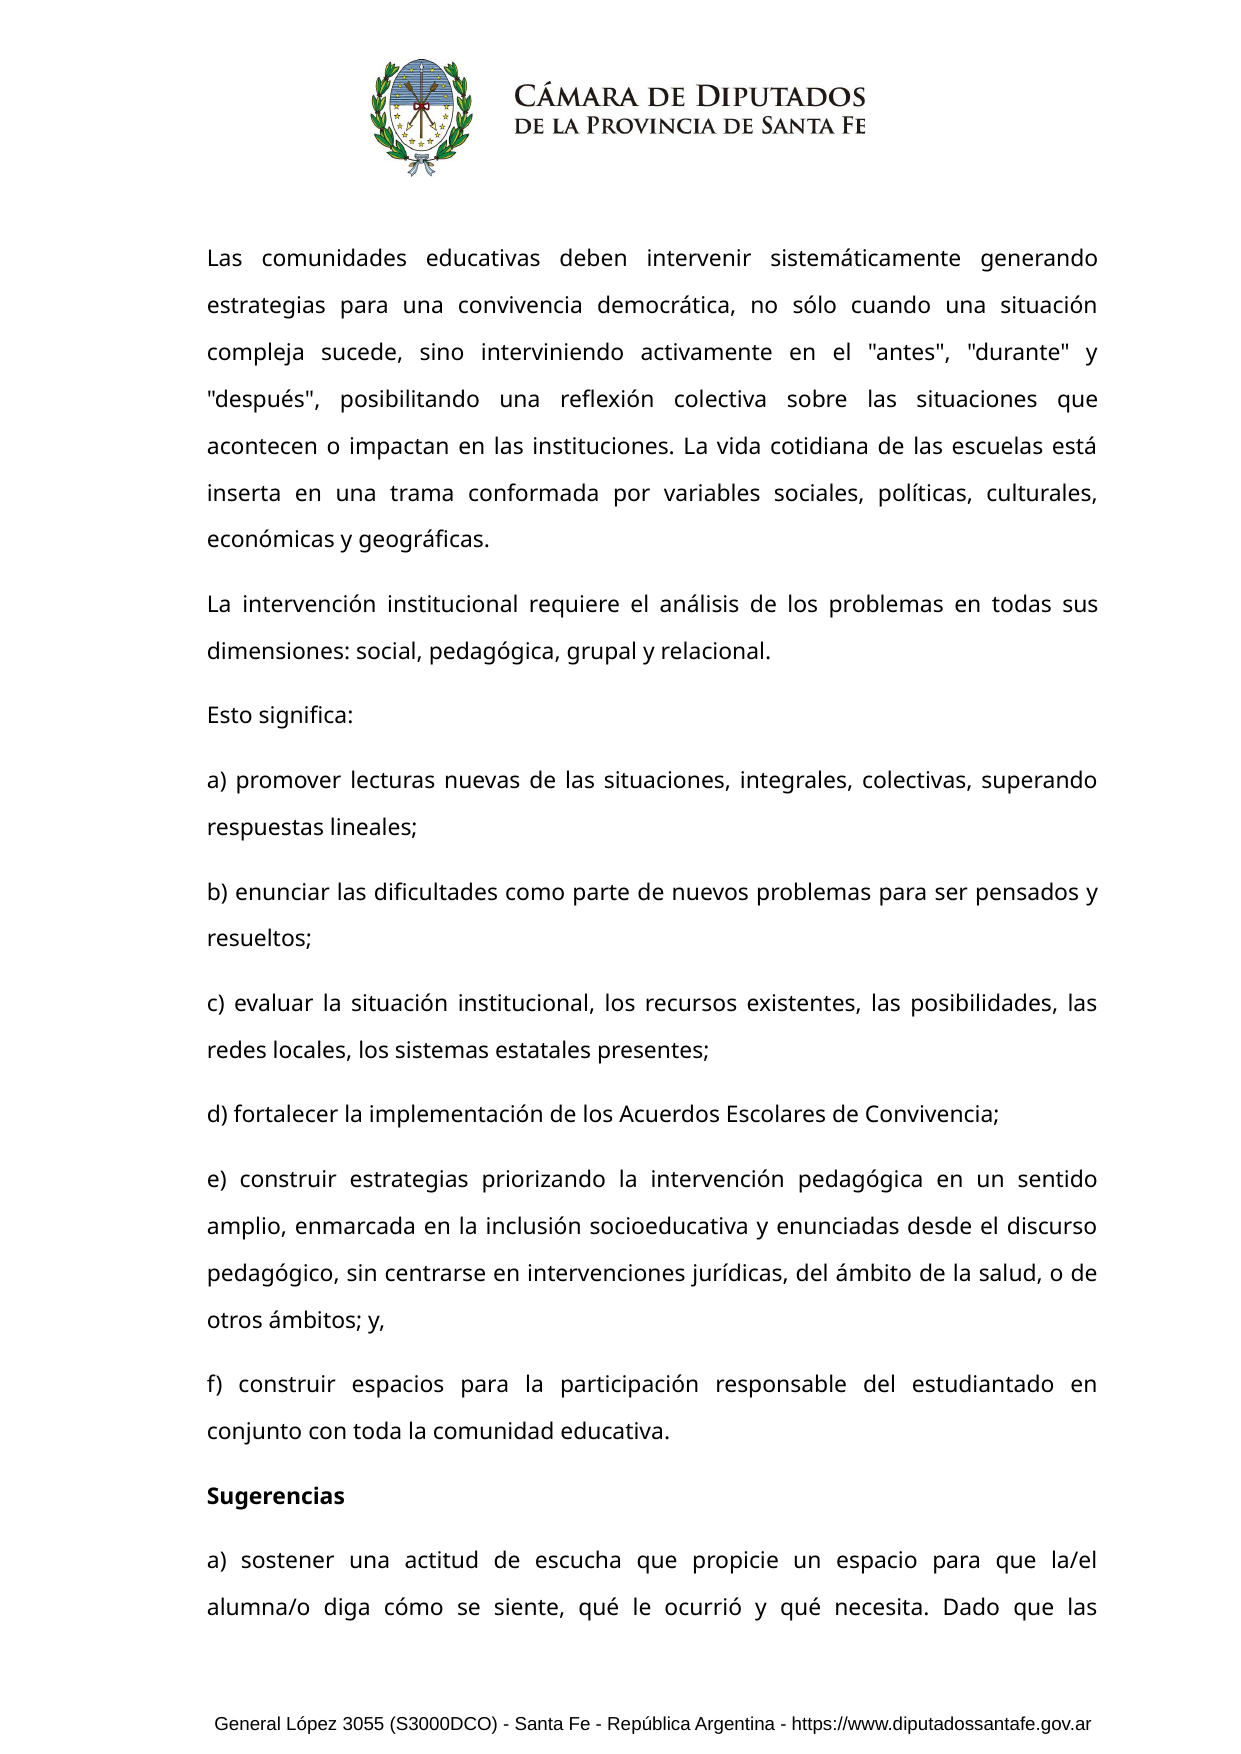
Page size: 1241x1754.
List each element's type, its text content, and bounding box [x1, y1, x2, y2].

text Esto significa: [207, 699, 1099, 731]
picture [370, 59, 866, 181]
text Las comunidades educativas deben intervenir sistemáticamente generando estrategias para una convivencia democrática, no sólo cuando una situación compleja sucede, sino interviniendo activamente en el "antes", "durante" y "después", posibilitando una reflexión colectiva sobre las situaciones que acontecen o impactan en las instituciones. La vida cotidiana de las escuelas está inserta en una trama conformada por variables sociales, políticas, culturales, económicas y geográficas. [207, 242, 1099, 555]
text f) construir espacios para la participación responsable del estudiantado en conjunto con toda la comunidad educativa. [207, 1368, 1099, 1446]
text a) promover lecturas nuevas de las situaciones, integrales, colectivas, superando respuestas lineales; [207, 764, 1099, 842]
text e) construir estrategias priorizando la intervención pedagógica en un sentido amplio, enmarcada en la inclusión socioeducativa y enunciadas desde el discurso pedagógico, sin centrarse en intervenciones jurídicas, del ámbito de la salud, o de otros ámbitos; y, [207, 1163, 1099, 1335]
text Sugerencias [207, 1480, 1099, 1511]
text b) enunciar las dificultades como parte de nuevos problemas para ser pensados y resueltos; [207, 876, 1099, 954]
text d) fortalecer la implementación de los Acuerdos Escolares de Convivencia; [207, 1098, 1099, 1130]
text La intervención institucional requiere el análisis de los problemas en todas sus dimensiones: social, pedagógica, grupal y relacional. [207, 588, 1099, 666]
text a) sostener una actitud de escucha que propicie un espacio para que la/el alumna/o diga cómo se siente, qué le ocurrió y qué necesita. Dado que las [207, 1544, 1099, 1622]
text c) evaluar la situación institucional, los recursos existentes, las posibilidades, las redes locales, los sistemas estatales presentes; [207, 987, 1099, 1065]
